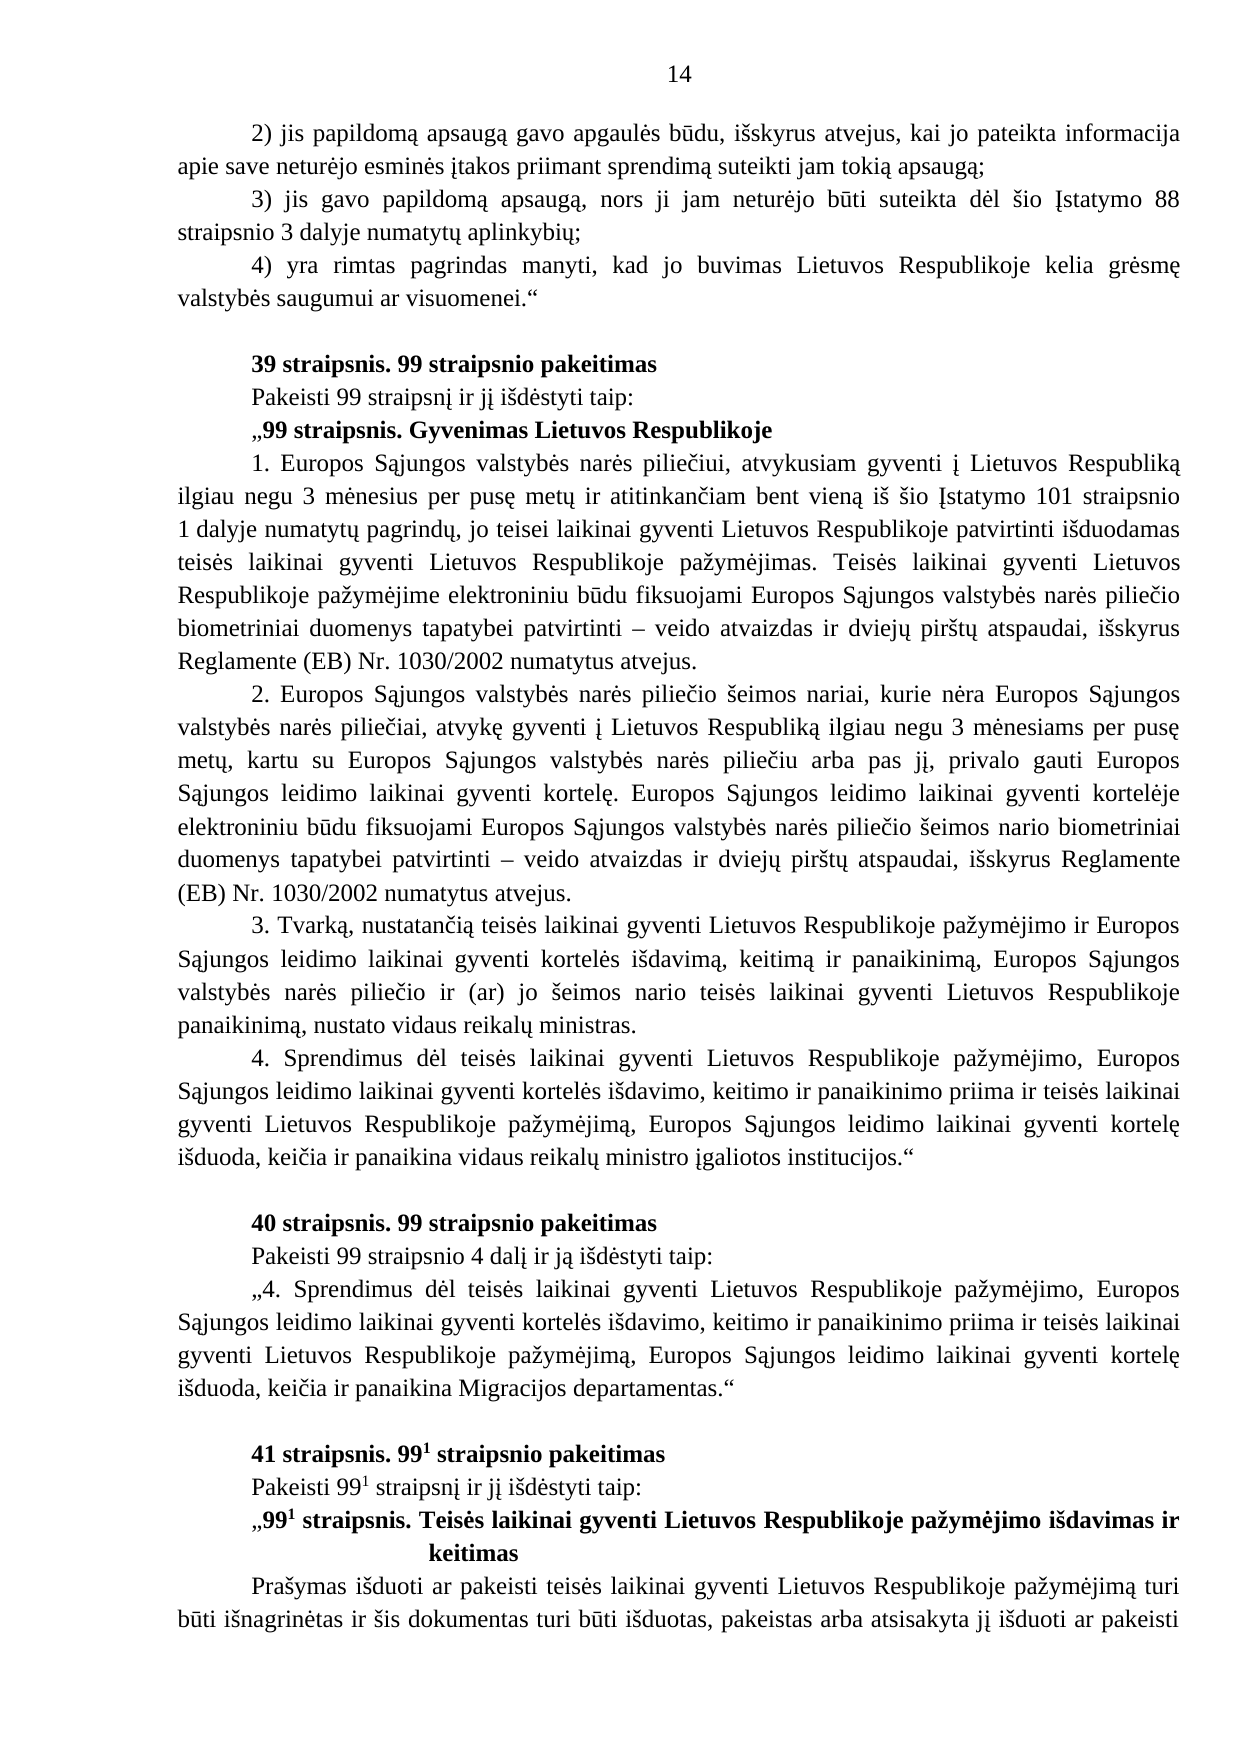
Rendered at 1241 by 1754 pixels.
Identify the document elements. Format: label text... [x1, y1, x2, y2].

text „99 straipsnis. Gyvenimas Lietuvos Respublikoje [177, 415, 1181, 444]
text „991 straipsnis. Teisės laikinai gyventi Lietuvos Respublikoje pažymėjimo išdavimas ir keitimas [251, 1505, 1181, 1567]
text 3. Tvarką, nustatančią teisės laikinai gyventi Lietuvos Respublikoje pažymėjimo ir Europos Sąjungos leidimo laikinai gyventi kortelės išdavimą, keitimą ir panaikinimą, Europos Sąjungos valstybės narės piliečio ir (ar) jo šeimos nario teisės laikinai gyventi Lietuvos Respublikoje panaikinimą, nustato vidaus reikalų ministras. [177, 911, 1181, 1038]
text 2. Europos Sąjungos valstybės narės piliečio šeimos nariai, kurie nėra Europos Sąjungos valstybės narės piliečiai, atvykę gyventi į Lietuvos Respubliką ilgiau negu 3 mėnesiams per pusę metų, kartu su Europos Sąjungos valstybės narės piliečiu arba pas jį, privalo gauti Europos Sąjungos leidimo laikinai gyventi kortelę. Europos Sąjungos leidimo laikinai gyventi kortelėje elektroniniu būdu fiksuojami Europos Sąjungos valstybės narės piliečio šeimos nario biometriniai duomenys tapatybei patvirtinti – veido atvaizdas ir dviejų pirštų atspaudai, išskyrus Reglamente (EB) Nr. 1030/2002 numatytus atvejus. [177, 679, 1181, 906]
text Pakeisti 99 straipsnį ir jį išdėstyti taip: [177, 382, 1181, 411]
text Prašymas išduoti ar pakeisti teisės laikinai gyventi Lietuvos Respublikoje pažymėjimą turi būti išnagrinėtas ir šis dokumentas turi būti išduotas, pakeistas arba atsisakyta jį išduoti ar pakeisti [177, 1571, 1181, 1633]
text 2) jis papildomą apsaugą gavo apgaulės būdu, išskyrus atvejus, kai jo pateikta informacija apie save neturėjo esminės įtakos priimant sprendimą suteikti jam tokią apsaugą; [177, 118, 1181, 180]
text 39 straipsnis. 99 straipsnio pakeitimas [177, 349, 1181, 378]
text 1. Europos Sąjungos valstybės narės piliečiui, atvykusiam gyventi į Lietuvos Respubliką ilgiau negu 3 mėnesius per pusę metų ir atitinkančiam bent vieną iš šio Įstatymo 101 straipsnio 1 dalyje numatytų pagrindų, jo teisei laikinai gyventi Lietuvos Respublikoje patvirtinti išduodamas teisės laikinai gyventi Lietuvos Respublikoje pažymėjimas. Teisės laikinai gyventi Lietuvos Respublikoje pažymėjime elektroniniu būdu fiksuojami Europos Sąjungos valstybės narės piliečio biometriniai duomenys tapatybei patvirtinti – veido atvaizdas ir dviejų pirštų atspaudai, išskyrus Reglamente (EB) Nr. 1030/2002 numatytus atvejus. [177, 448, 1181, 675]
text „4. Sprendimus dėl teisės laikinai gyventi Lietuvos Respublikoje pažymėjimo, Europos Sąjungos leidimo laikinai gyventi kortelės išdavimo, keitimo ir panaikinimo priima ir teisės laikinai gyventi Lietuvos Respublikoje pažymėjimą, Europos Sąjungos leidimo laikinai gyventi kortelę išduoda, keičia ir panaikina Migracijos departamentas.“ [177, 1274, 1181, 1402]
text 4) yra rimtas pagrindas manyti, kad jo buvimas Lietuvos Respublikoje kelia grėsmę valstybės saugumui ar visuomenei.“ [177, 250, 1181, 312]
text 40 straipsnis. 99 straipsnio pakeitimas [177, 1208, 1181, 1237]
text 4. Sprendimus dėl teisės laikinai gyventi Lietuvos Respublikoje pažymėjimo, Europos Sąjungos leidimo laikinai gyventi kortelės išdavimo, keitimo ir panaikinimo priima ir teisės laikinai gyventi Lietuvos Respublikoje pažymėjimą, Europos Sąjungos leidimo laikinai gyventi kortelę išduoda, keičia ir panaikina vidaus reikalų ministro įgaliotos institucijos.“ [177, 1043, 1181, 1171]
text 3) jis gavo papildomą apsaugą, nors ji jam neturėjo būti suteikta dėl šio Įstatymo 88 straipsnio 3 dalyje numatytų aplinkybių; [177, 184, 1181, 246]
text Pakeisti 99 straipsnio 4 dalį ir ją išdėstyti taip: [177, 1241, 1181, 1269]
text 41 straipsnis. 991 straipsnio pakeitimas [177, 1439, 1181, 1468]
text Pakeisti 991 straipsnį ir jį išdėstyti taip: [177, 1472, 1181, 1501]
